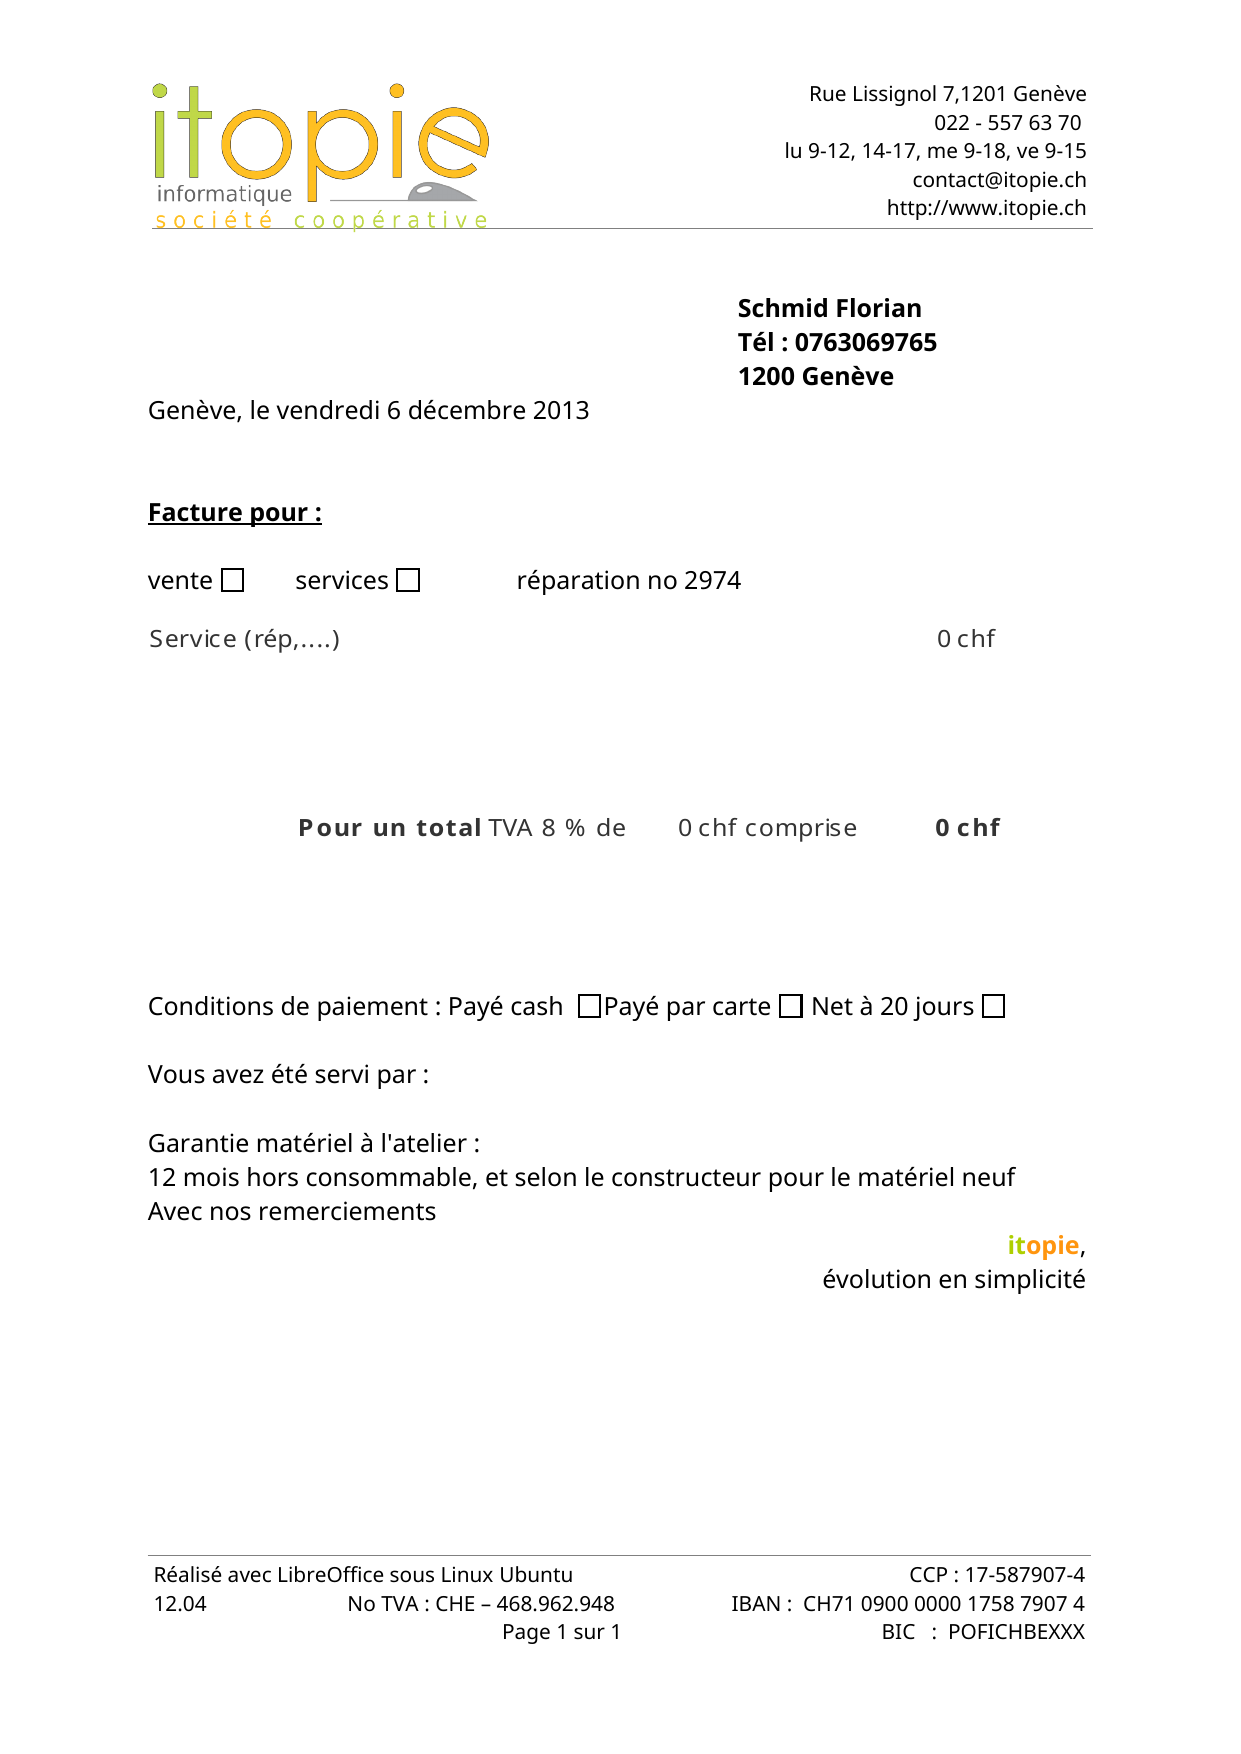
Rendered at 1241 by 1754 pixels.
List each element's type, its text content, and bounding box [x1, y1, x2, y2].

text vente services réparation no 2974 [148, 563, 1093, 597]
text 12 mois hors consommable, et selon le constructeur pour le matériel neuf [148, 1159, 1093, 1193]
text Vous avez été servi par : [148, 1057, 1093, 1091]
text Tél : 0763069765 [148, 324, 1093, 358]
text itopie, [148, 1227, 1093, 1262]
text Schmid Florian [148, 290, 1093, 324]
text évolution en simplicité [148, 1262, 1093, 1296]
text Genève, le vendredi 6 décembre 2013 [148, 392, 1093, 427]
text Conditions de paiement : Payé cash Payé par carte Net à 20 jours [148, 989, 1093, 1023]
text Avec nos remerciements [148, 1193, 1093, 1227]
picture [138, 72, 500, 244]
text Facture pour : [148, 495, 1093, 529]
text 1200 Genève [148, 358, 1093, 392]
text Garantie matériel à l'atelier : [148, 1125, 1093, 1159]
